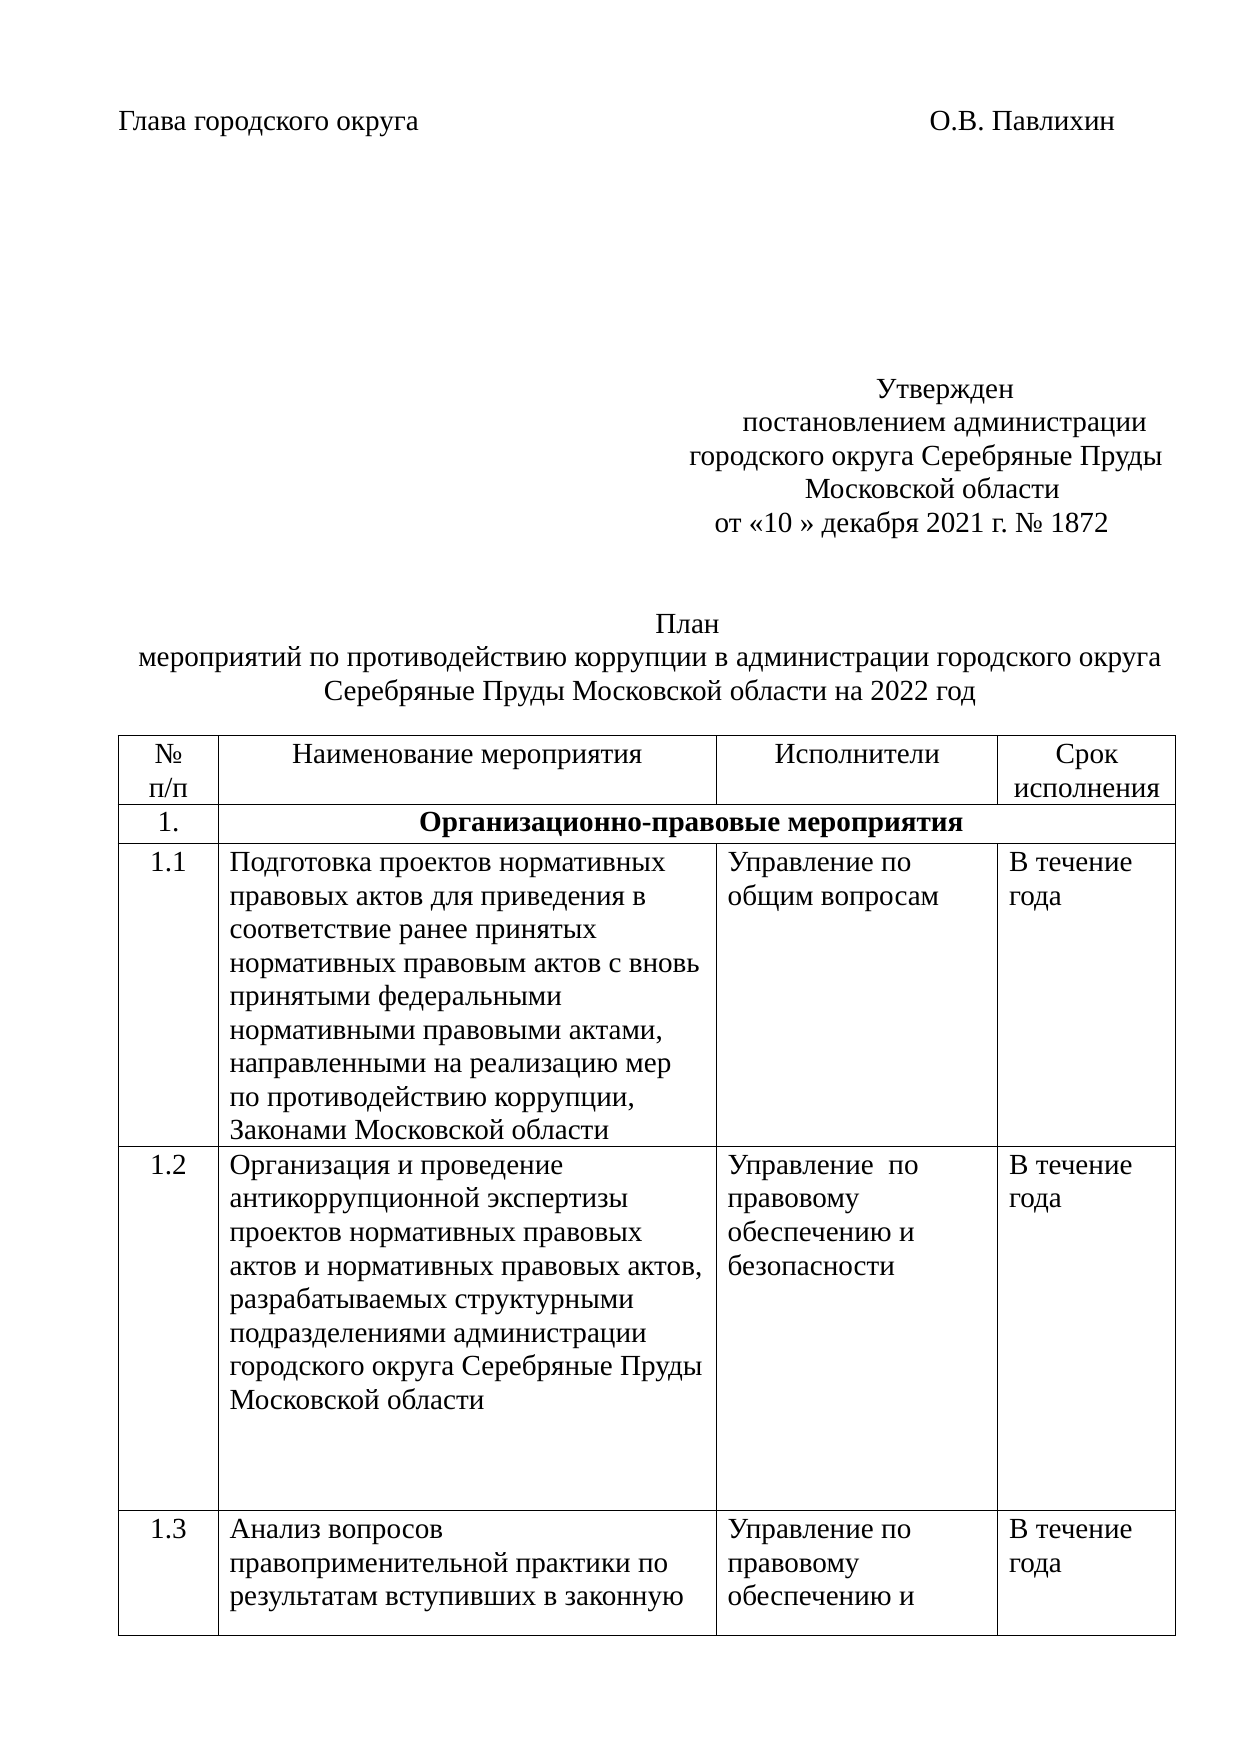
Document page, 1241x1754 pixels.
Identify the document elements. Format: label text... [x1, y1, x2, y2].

text постановлением администрации [118, 404, 1181, 438]
table_cell Организационно-правовые мероприятия [219, 805, 1175, 843]
text Московской области [338, 472, 1181, 505]
table_cell Управление по правовому обеспечению и [717, 1511, 997, 1635]
table_cell Подготовка проектов нормативных правовых актов для приведения в соответствие ранее принятых нормативных правовым актов с вновь принятыми федеральными нормативными правовыми актами, направленными на реализацию мер по противодействию коррупции, Законами Московской области [219, 844, 716, 1146]
text План мероприятий по противодействию коррупции в администрации городского округа Серебряные Пруды Московской области на 2022 год [118, 606, 1181, 735]
table_cell В течение года [998, 1511, 1175, 1635]
table_cell В течение года [998, 844, 1175, 1146]
text Утвержден [633, 371, 1181, 404]
table_cell Управление по правовому обеспечению и безопасности [717, 1147, 997, 1510]
text от «10 » декабря 2021 г. № 1872 [118, 505, 1181, 539]
table_cell Анализ вопросов правоприменительной практики по результатам вступивших в законную [219, 1511, 716, 1635]
table_header Наименование мероприятия [219, 736, 716, 803]
table_cell Организация и проведение антикоррупционной экспертизы проектов нормативных правовых актов и нормативных правовых актов, разрабатываемых структурными подразделениями администрации городского округа Серебряные Пруды Московской области [219, 1147, 716, 1510]
text городского округа Серебряные Пруды [118, 438, 1181, 472]
text Глава городского округа О.В. Павлихин [118, 103, 1181, 136]
table_header № п/п [119, 736, 218, 803]
table_cell 1.1 [119, 844, 218, 1146]
table_cell В течение года [998, 1147, 1175, 1510]
table_cell 1. [119, 805, 218, 843]
table_header Исполнители [717, 736, 997, 803]
table_cell 1.2 [119, 1147, 218, 1510]
table_header Срок исполнения [998, 736, 1175, 803]
table_cell Управление по общим вопросам [717, 844, 997, 1146]
table_cell 1.3 [119, 1511, 218, 1635]
